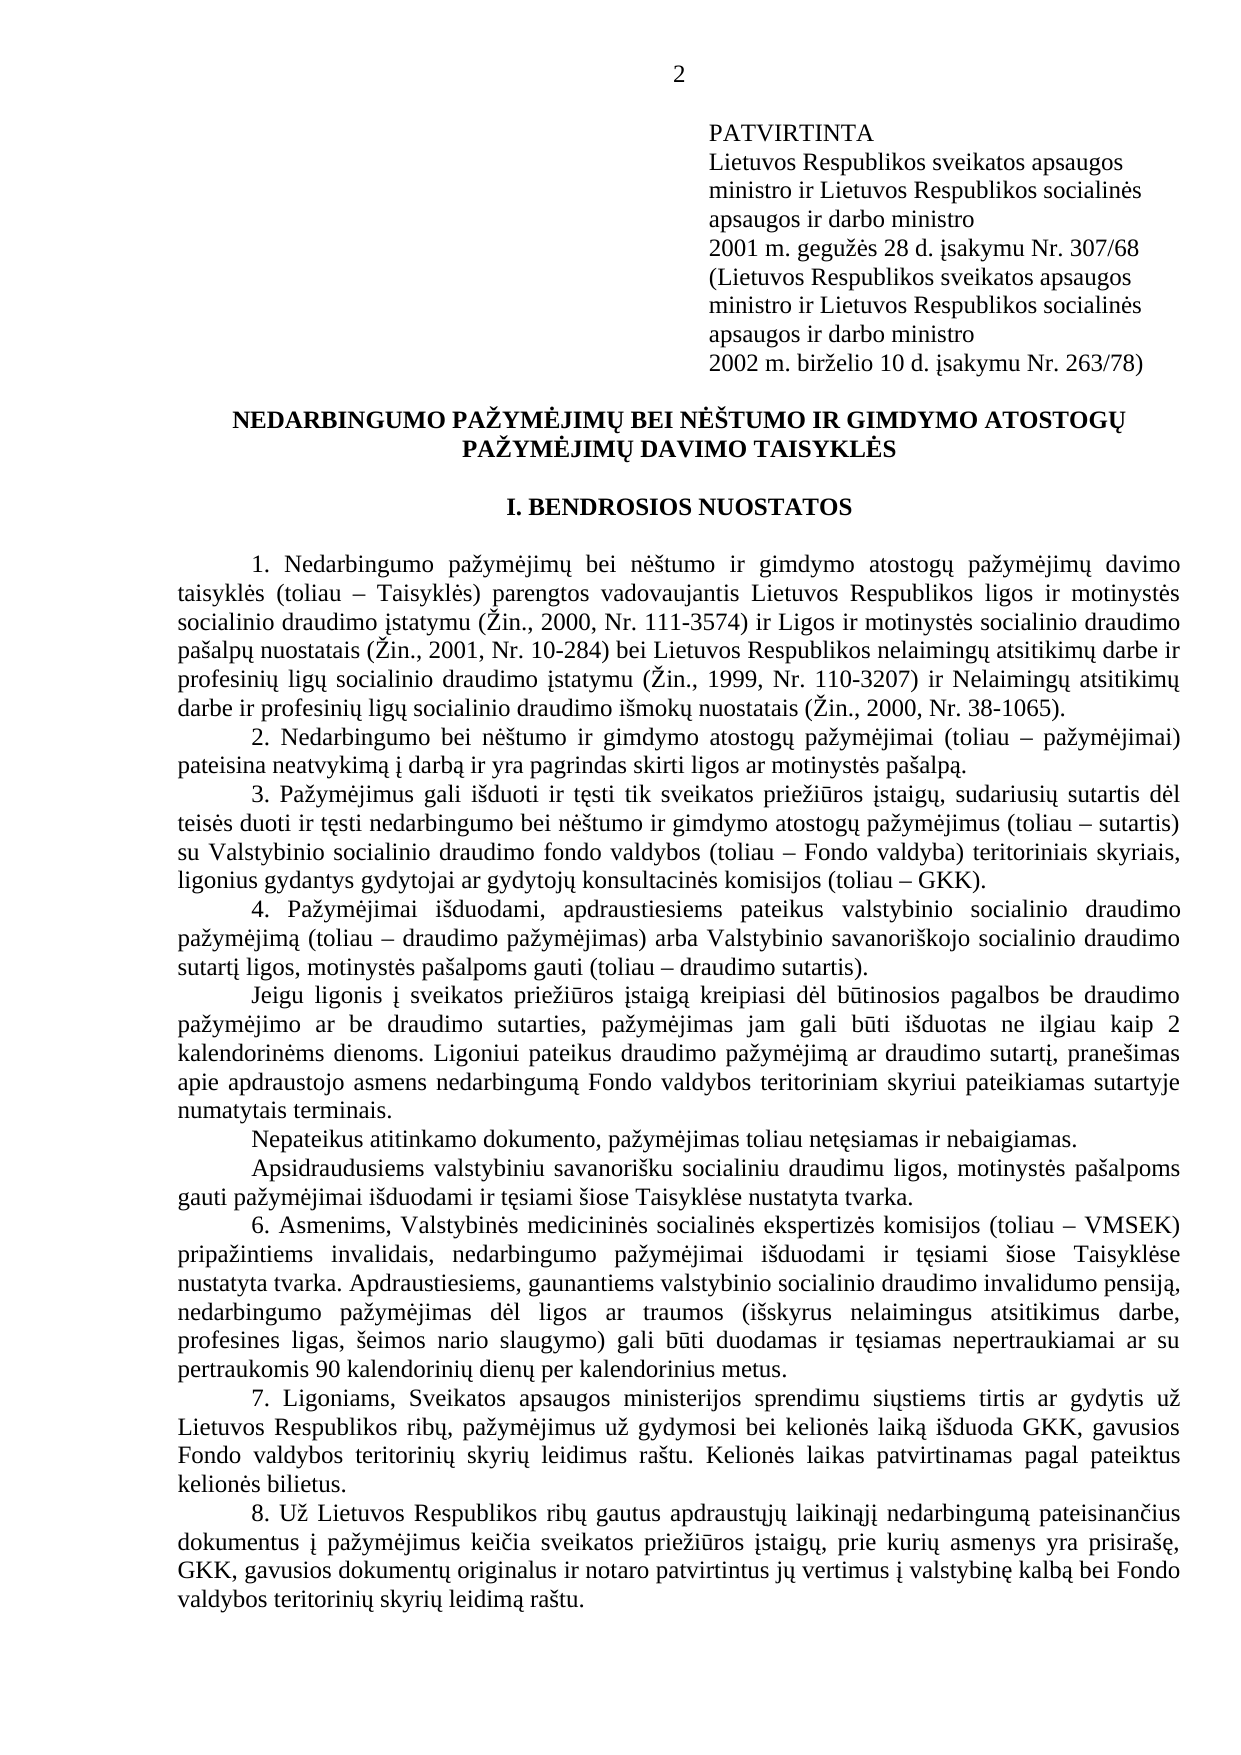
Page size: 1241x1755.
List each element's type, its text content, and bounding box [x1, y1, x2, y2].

text 2002 m. birželio 10 d. įsakymu Nr. 263/78) [177, 348, 1181, 377]
text apsaugos ir darbo ministro [177, 204, 1181, 233]
text 2. Nedarbingumo bei nėštumo ir gimdymo atostogų pažymėjimai (toliau – pažymėjimai) pateisina neatvykimą į darbą ir yra pagrindas skirti ligos ar motinystės pašalpą. [177, 722, 1181, 779]
text 6. Asmenims, Valstybinės medicininės socialinės ekspertizės komisijos (toliau – VMSEK) pripažintiems invalidais, nedarbingumo pažymėjimai išduodami ir tęsiami šiose Taisyklėse nustatyta tvarka. Apdraustiesiems, gaunantiems valstybinio socialinio draudimo invalidumo pensiją, nedarbingumo pažymėjimas dėl ligos ar traumos (išskyrus nelaimingus atsitikimus darbe, profesines ligas, šeimos nario slaugymo) gali būti duodamas ir tęsiamas nepertraukiamai ar su pertraukomis 90 kalendorinių dienų per kalendorinius metus. [177, 1211, 1181, 1383]
text Lietuvos Respublikos sveikatos apsaugos [177, 147, 1181, 176]
text PATVIRTINTA [709, 118, 1181, 147]
text Jeigu ligonis į sveikatos priežiūros įstaigą kreipiasi dėl būtinosios pagalbos be draudimo pažymėjimo ar be draudimo sutarties, pažymėjimas jam gali būti išduotas ne ilgiau kaip 2 kalendorinėms dienoms. Ligoniui pateikus draudimo pažymėjimą ar draudimo sutartį, pranešimas apie apdraustojo asmens nedarbingumą Fondo valdybos teritoriniam skyriui pateikiamas sutartyje numatytais terminais. [177, 981, 1181, 1124]
text ministro ir Lietuvos Respublikos socialinės [177, 176, 1181, 204]
text 7. Ligoniams, Sveikatos apsaugos ministerijos sprendimu siųstiems tirtis ar gydytis už Lietuvos Respublikos ribų, pažymėjimus už gydymosi bei kelionės laiką išduoda GKK, gavusios Fondo valdybos teritorinių skyrių leidimus raštu. Kelionės laikas patvirtinamas pagal pateiktus kelionės bilietus. [177, 1383, 1181, 1498]
text Apsidraudusiems valstybiniu savanorišku socialiniu draudimu ligos, motinystės pašalpoms gauti pažymėjimai išduodami ir tęsiami šiose Taisyklėse nustatyta tvarka. [177, 1153, 1181, 1211]
text 4. Pažymėjimai išduodami, apdraustiesiems pateikus valstybinio socialinio draudimo pažymėjimą (toliau – draudimo pažymėjimas) arba Valstybinio savanoriškojo socialinio draudimo sutartį ligos, motinystės pašalpoms gauti (toliau – draudimo sutartis). [177, 894, 1181, 981]
text 1. Nedarbingumo pažymėjimų bei nėštumo ir gimdymo atostogų pažymėjimų davimo taisyklės (toliau – Taisyklės) parengtos vadovaujantis Lietuvos Respublikos ligos ir motinystės socialinio draudimo įstatymu (Žin., 2000, Nr. 111-3574) ir Ligos ir motinystės socialinio draudimo pašalpų nuostatais (Žin., 2001, Nr. 10-284) bei Lietuvos Respublikos nelaimingų atsitikimų darbe ir profesinių ligų socialinio draudimo įstatymu (Žin., 1999, Nr. 110-3207) ir Nelaimingų atsitikimų darbe ir profesinių ligų socialinio draudimo išmokų nuostatais (Žin., 2000, Nr. 38-1065). [177, 549, 1181, 722]
text (Lietuvos Respublikos sveikatos apsaugos [177, 262, 1181, 291]
text I. BENDROSIOS NUOSTATOS [177, 492, 1181, 521]
text 8. Už Lietuvos Respublikos ribų gautus apdraustųjų laikinąjį nedarbingumą pateisinančius dokumentus į pažymėjimus keičia sveikatos priežiūros įstaigų, prie kurių asmenys yra prisirašę, GKK, gavusios dokumentų originalus ir notaro patvirtintus jų vertimus į valstybinę kalbą bei Fondo valdybos teritorinių skyrių leidimą raštu. [177, 1498, 1181, 1613]
text apsaugos ir darbo ministro [177, 319, 1181, 348]
text 2001 m. gegužės 28 d. įsakymu Nr. 307/68 [177, 233, 1181, 262]
text ministro ir Lietuvos Respublikos socialinės [177, 291, 1181, 319]
text 3. Pažymėjimus gali išduoti ir tęsti tik sveikatos priežiūros įstaigų, sudariusių sutartis dėl teisės duoti ir tęsti nedarbingumo bei nėštumo ir gimdymo atostogų pažymėjimus (toliau – sutartis) su Valstybinio socialinio draudimo fondo valdybos (toliau – Fondo valdyba) teritoriniais skyriais, ligonius gydantys gydytojai ar gydytojų konsultacinės komisijos (toliau – GKK). [177, 779, 1181, 894]
text NEDARBINGUMO PAŽYMĖJIMŲ BEI NĖŠTUMO IR GIMDYMO ATOSTOGŲ PAŽYMĖJIMŲ DAVIMO TAISYKLĖS [177, 406, 1181, 463]
text Nepateikus atitinkamo dokumento, pažymėjimas toliau netęsiamas ir nebaigiamas. [177, 1124, 1181, 1153]
